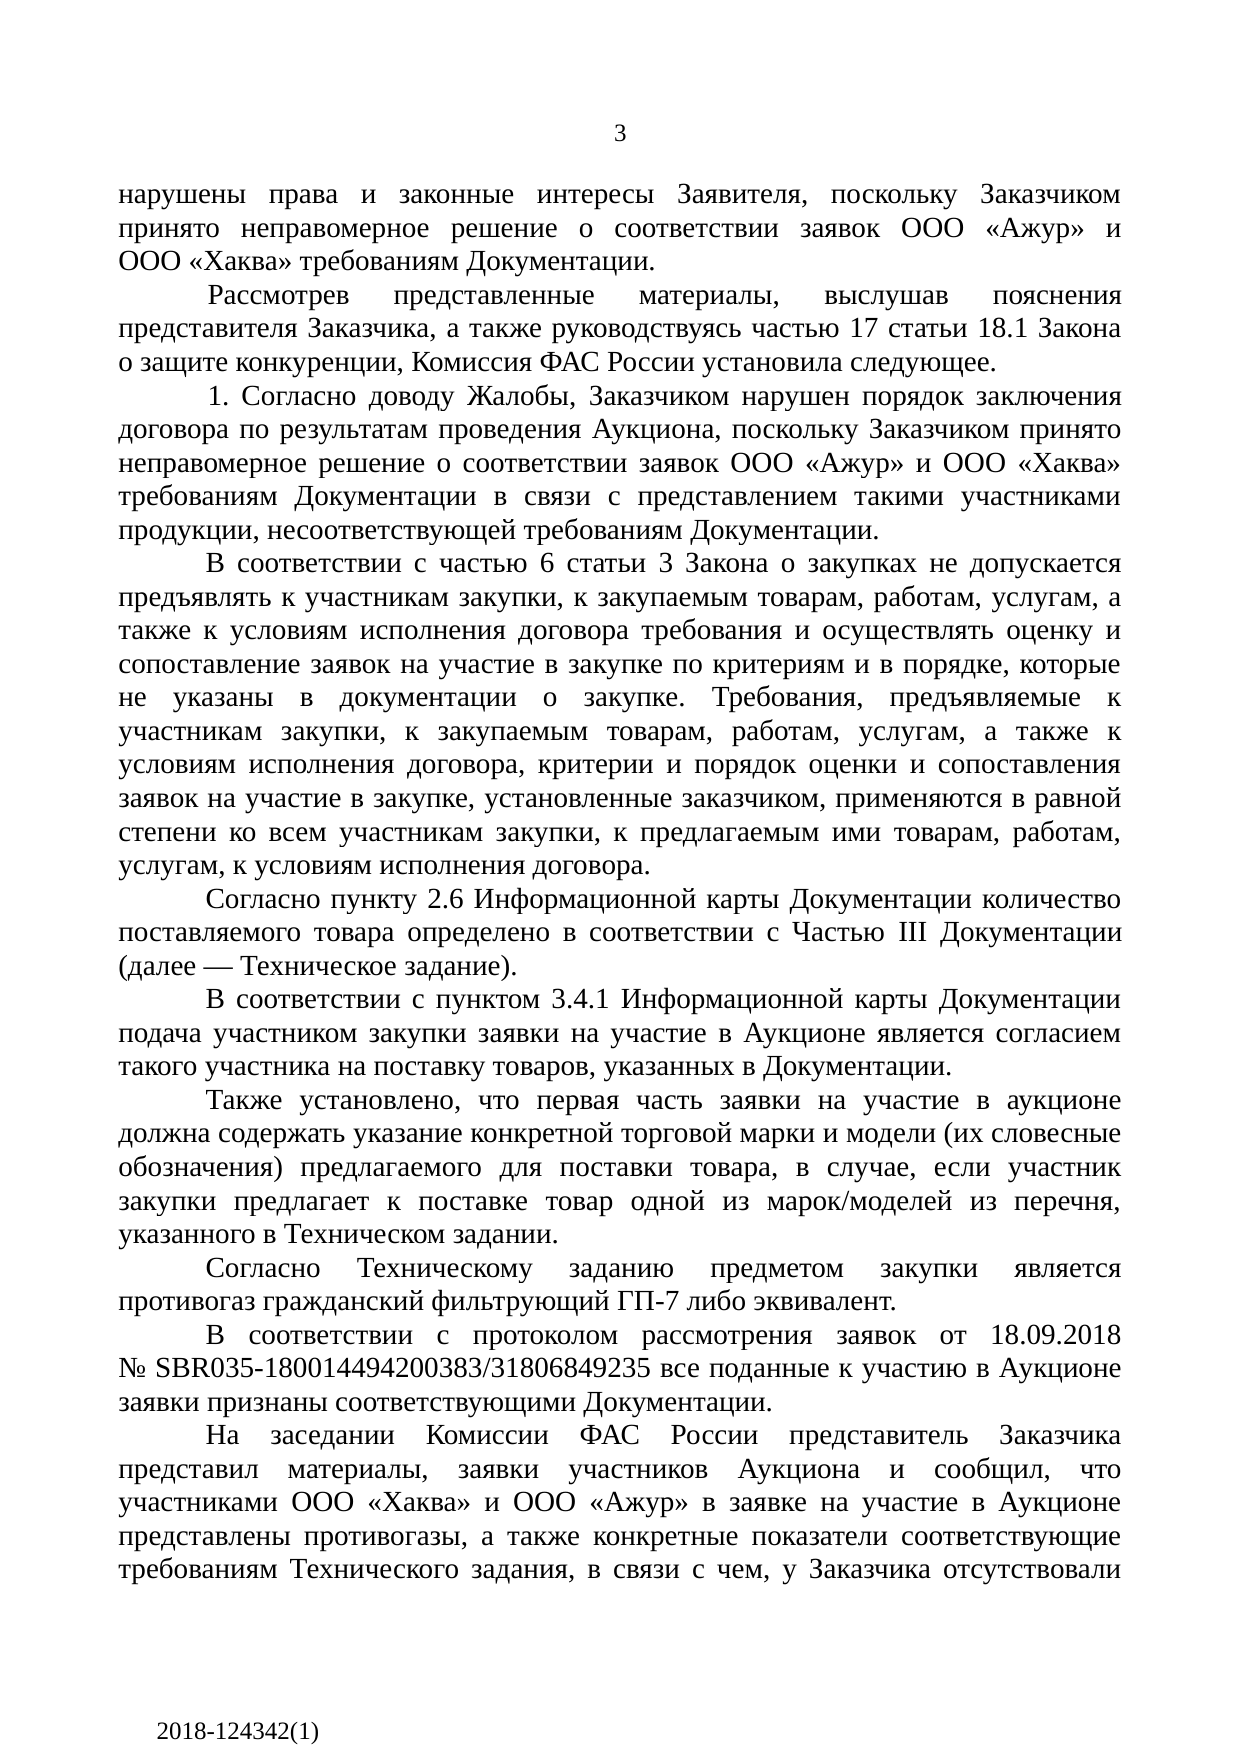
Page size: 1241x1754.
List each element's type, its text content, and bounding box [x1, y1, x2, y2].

text В соответствии с частью 6 статьи 3 Закона о закупках не допускается предъявлять к участникам закупки, к закупаемым товарам, работам, услугам, а также к условиям исполнения договора требования и осуществлять оценку и сопоставление заявок на участие в закупке по критериям и в порядке, которые не указаны в документации о закупке. Требования, предъявляемые к участникам закупки, к закупаемым товарам, работам, услугам, а также к условиям исполнения договора, критерии и порядок оценки и сопоставления заявок на участие в закупке, установленные заказчиком, применяются в равной степени ко всем участникам закупки, к предлагаемым ими товарам, работам, услугам, к условиям исполнения договора. [118, 545, 1122, 881]
text Также установлено, что первая часть заявки на участие в аукционе должна содержать указание конкретной торговой марки и модели (их словесные обозначения) предлагаемого для поставки товара, в случае, если участник закупки предлагает к поставке товар одной из марок/моделей из перечня, указанного в Техническом задании. [118, 1082, 1122, 1250]
text 1. Согласно доводу Жалобы, Заказчиком нарушен порядок заключения договора по результатам проведения Аукциона, поскольку Заказчиком принято неправомерное решение о соответствии заявок ООО «Ажур» и ООО «Хаква» требованиям Документации в связи с представлением такими участниками продукции, несоответствующей требованиям Документации. [118, 378, 1122, 545]
text нарушены права и законные интересы Заявителя, поскольку Заказчиком принято неправомерное решение о соответствии заявок ООО «Ажур» и ООО «Хаква» требованиям Документации. [118, 176, 1122, 277]
text Рассмотрев представленные материалы, выслушав пояснения представителя Заказчика, а также руководствуясь частью 17 статьи 18.1 Закона о защите конкуренции, Комиссия ФАС России установила следующее. [118, 277, 1122, 378]
text В соответствии с пунктом 3.4.1 Информационной карты Документации подача участником закупки заявки на участие в Аукционе является согласием такого участника на поставку товаров, указанных в Документации. [118, 981, 1122, 1082]
text Согласно Техническому заданию предметом закупки является противогаз гражданский фильтрующий ГП-7 либо эквивалент. [118, 1250, 1122, 1317]
text Согласно пункту 2.6 Информационной карты Документации количество поставляемого товара определено в соответствии с Частью III Документации (далее — Техническое задание). [118, 881, 1122, 981]
text В соответствии с протоколом рассмотрения заявок от 18.09.2018 № SBR035-180014494200383/31806849235 все поданные к участию в Аукционе заявки признаны соответствующими Документации. [118, 1317, 1122, 1417]
text На заседании Комиссии ФАС России представитель Заказчика представил материалы, заявки участников Аукциона и сообщил, что участниками ООО «Хаква» и ООО «Ажур» в заявке на участие в Аукционе представлены противогазы, а также конкретные показатели соответствующие требованиям Технического задания, в связи с чем, у Заказчика отсутствовали [118, 1417, 1122, 1585]
